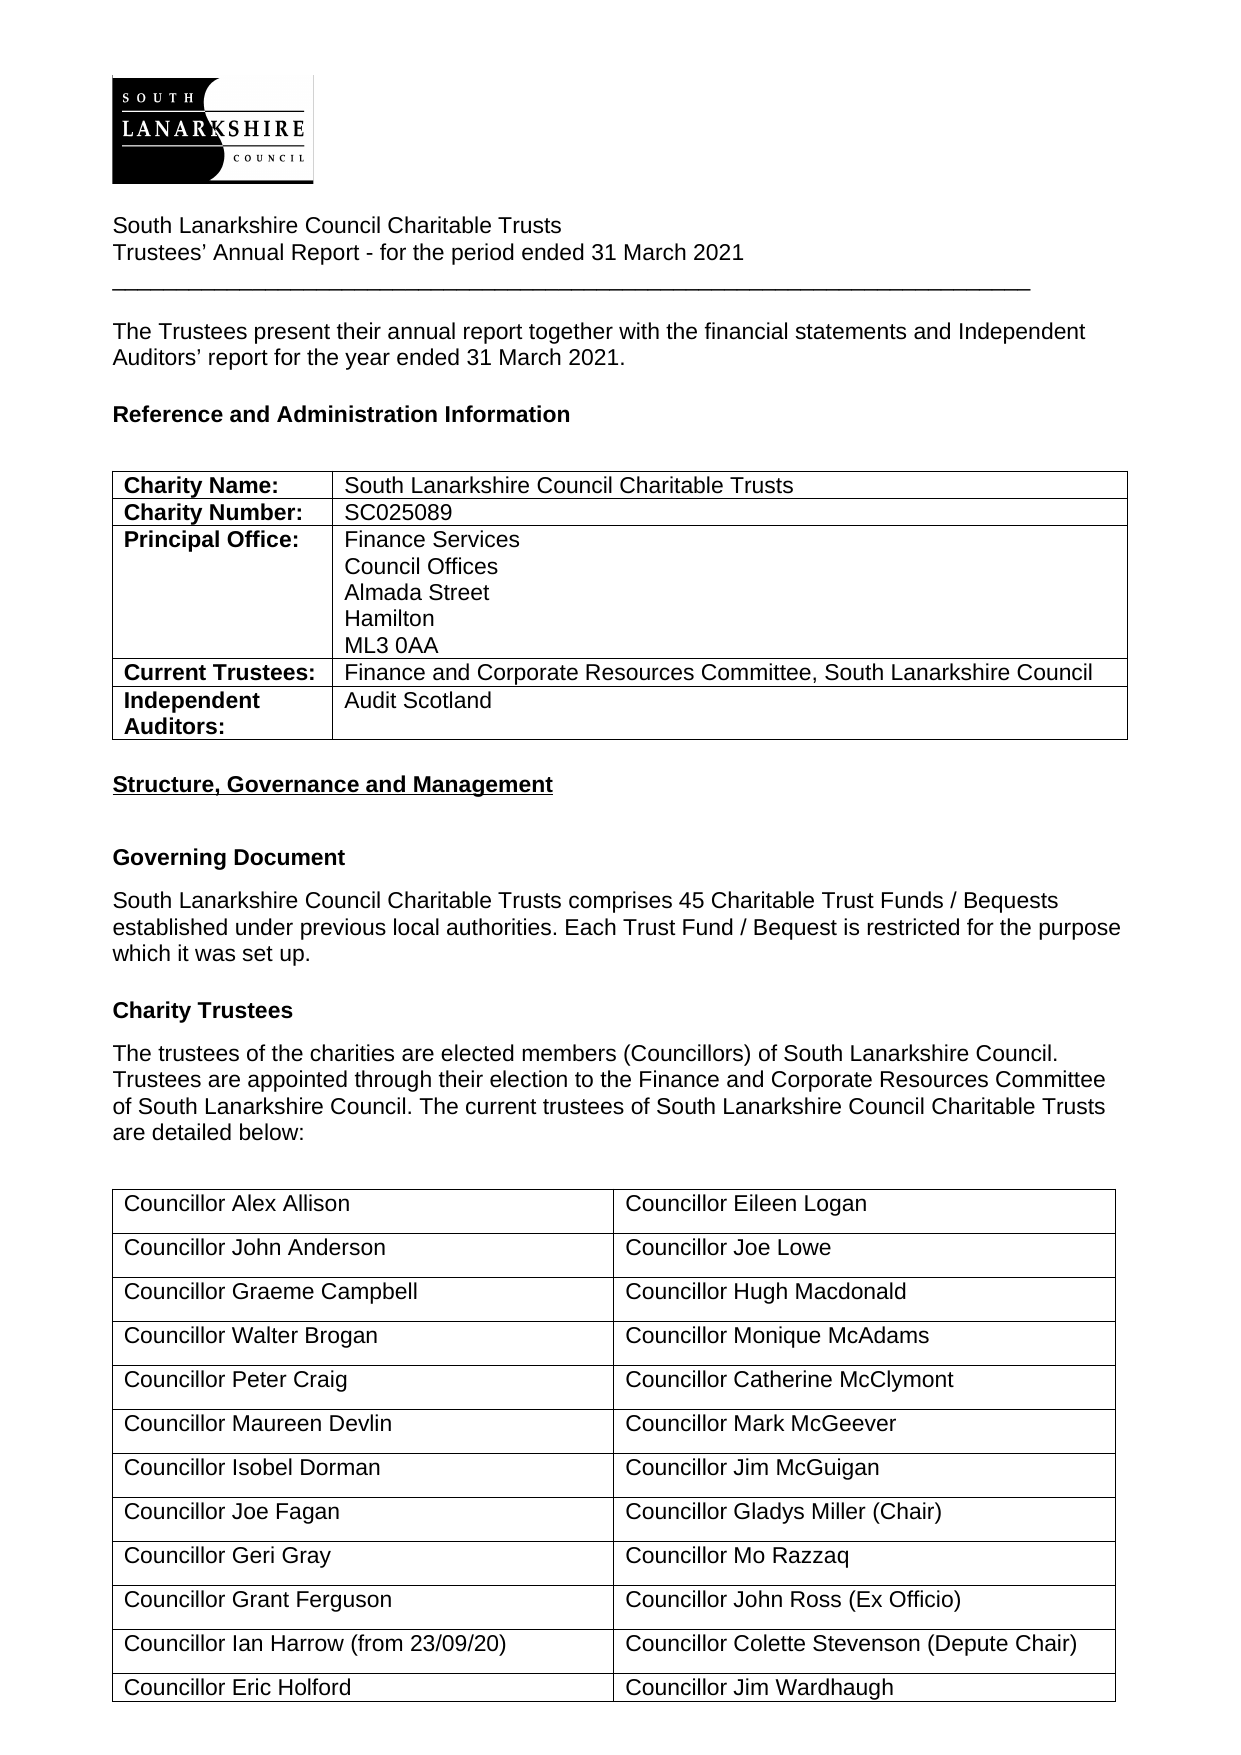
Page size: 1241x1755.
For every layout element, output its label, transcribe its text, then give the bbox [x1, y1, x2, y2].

table_cell Councillor Jim McGuigan [614, 1454, 1115, 1497]
subtitle Reference and Administration Information [112, 401, 1128, 427]
table_cell Councillor Eric Holford [113, 1674, 613, 1701]
table_header South Lanarkshire Council Charitable Trusts [333, 472, 1127, 498]
table_cell Councillor Monique McAdams [614, 1322, 1115, 1365]
table_cell Councillor John Anderson [113, 1234, 613, 1277]
text South Lanarkshire Council Charitable Trusts comprises 45 Charitable Trust Funds / Bequests established under previous local authorities. Each Trust Fund / Bequest is restricted for the purpose which it was set up. [112, 887, 1128, 966]
table_cell Councillor Walter Brogan [113, 1322, 613, 1365]
table_header Councillor Eileen Logan [614, 1190, 1115, 1232]
text The Trustees present their annual report together with the financial statements and Independent Auditors’ report for the year ended 31 March 2021. [112, 318, 1128, 371]
text Trustees’ Annual Report - for the period ended 31 March 2021 ________________________________________________________________________ [112, 239, 1128, 292]
table_cell Charity Number: [113, 499, 332, 525]
table_cell Finance Services Council Offices Almada Street Hamilton ML3 0AA [333, 526, 1127, 658]
subtitle Charity Trustees [112, 997, 1128, 1023]
table_cell Councillor Colette Stevenson (Depute Chair) [614, 1630, 1115, 1673]
table_cell Councillor Gladys Miller (Chair) [614, 1498, 1115, 1541]
table_cell Councillor Jim Wardhaugh [614, 1674, 1115, 1701]
table_cell Audit Scotland [333, 687, 1127, 739]
subtitle Structure, Governance and Management [112, 771, 1128, 797]
table_cell Councillor Isobel Dorman [113, 1454, 613, 1497]
table_header Councillor Alex Allison [113, 1190, 613, 1232]
table_cell Finance and Corporate Resources Committee, South Lanarkshire Council [333, 659, 1127, 686]
table_cell Current Trustees: [113, 659, 332, 686]
table_cell SC025089 [333, 499, 1127, 525]
table_cell Councillor Joe Lowe [614, 1234, 1115, 1277]
text South Lanarkshire Council Charitable Trusts [112, 212, 1128, 239]
table_cell Councillor Joe Fagan [113, 1498, 613, 1541]
table_cell Councillor Ian Harrow (from 23/09/20) [113, 1630, 613, 1673]
table_cell Councillor Hugh Macdonald [614, 1278, 1115, 1321]
table_cell Councillor John Ross (Ex Officio) [614, 1586, 1115, 1629]
subtitle Governing Document [112, 844, 1128, 871]
table_cell Councillor Geri Gray [113, 1542, 613, 1585]
table_cell Councillor Peter Craig [113, 1366, 613, 1409]
table_header Charity Name: [113, 472, 332, 498]
table_cell Councillor Graeme Campbell [113, 1278, 613, 1321]
table_cell Councillor Mark McGeever [614, 1410, 1115, 1453]
table_cell Independent Auditors: [113, 687, 332, 739]
table_cell Councillor Maureen Devlin [113, 1410, 613, 1453]
table_cell Principal Office: [113, 526, 332, 658]
table_cell Councillor Catherine McClymont [614, 1366, 1115, 1409]
table_cell Councillor Mo Razzaq [614, 1542, 1115, 1585]
text The trustees of the charities are elected members (Councillors) of South Lanarkshire Council. Trustees are appointed through their election to the Finance and Corporate Resources Committee of South Lanarkshire Council. The current trustees of South Lanarkshire Council Charitable Trusts are detailed below: [112, 1040, 1128, 1145]
table_cell Councillor Grant Ferguson [113, 1586, 613, 1629]
